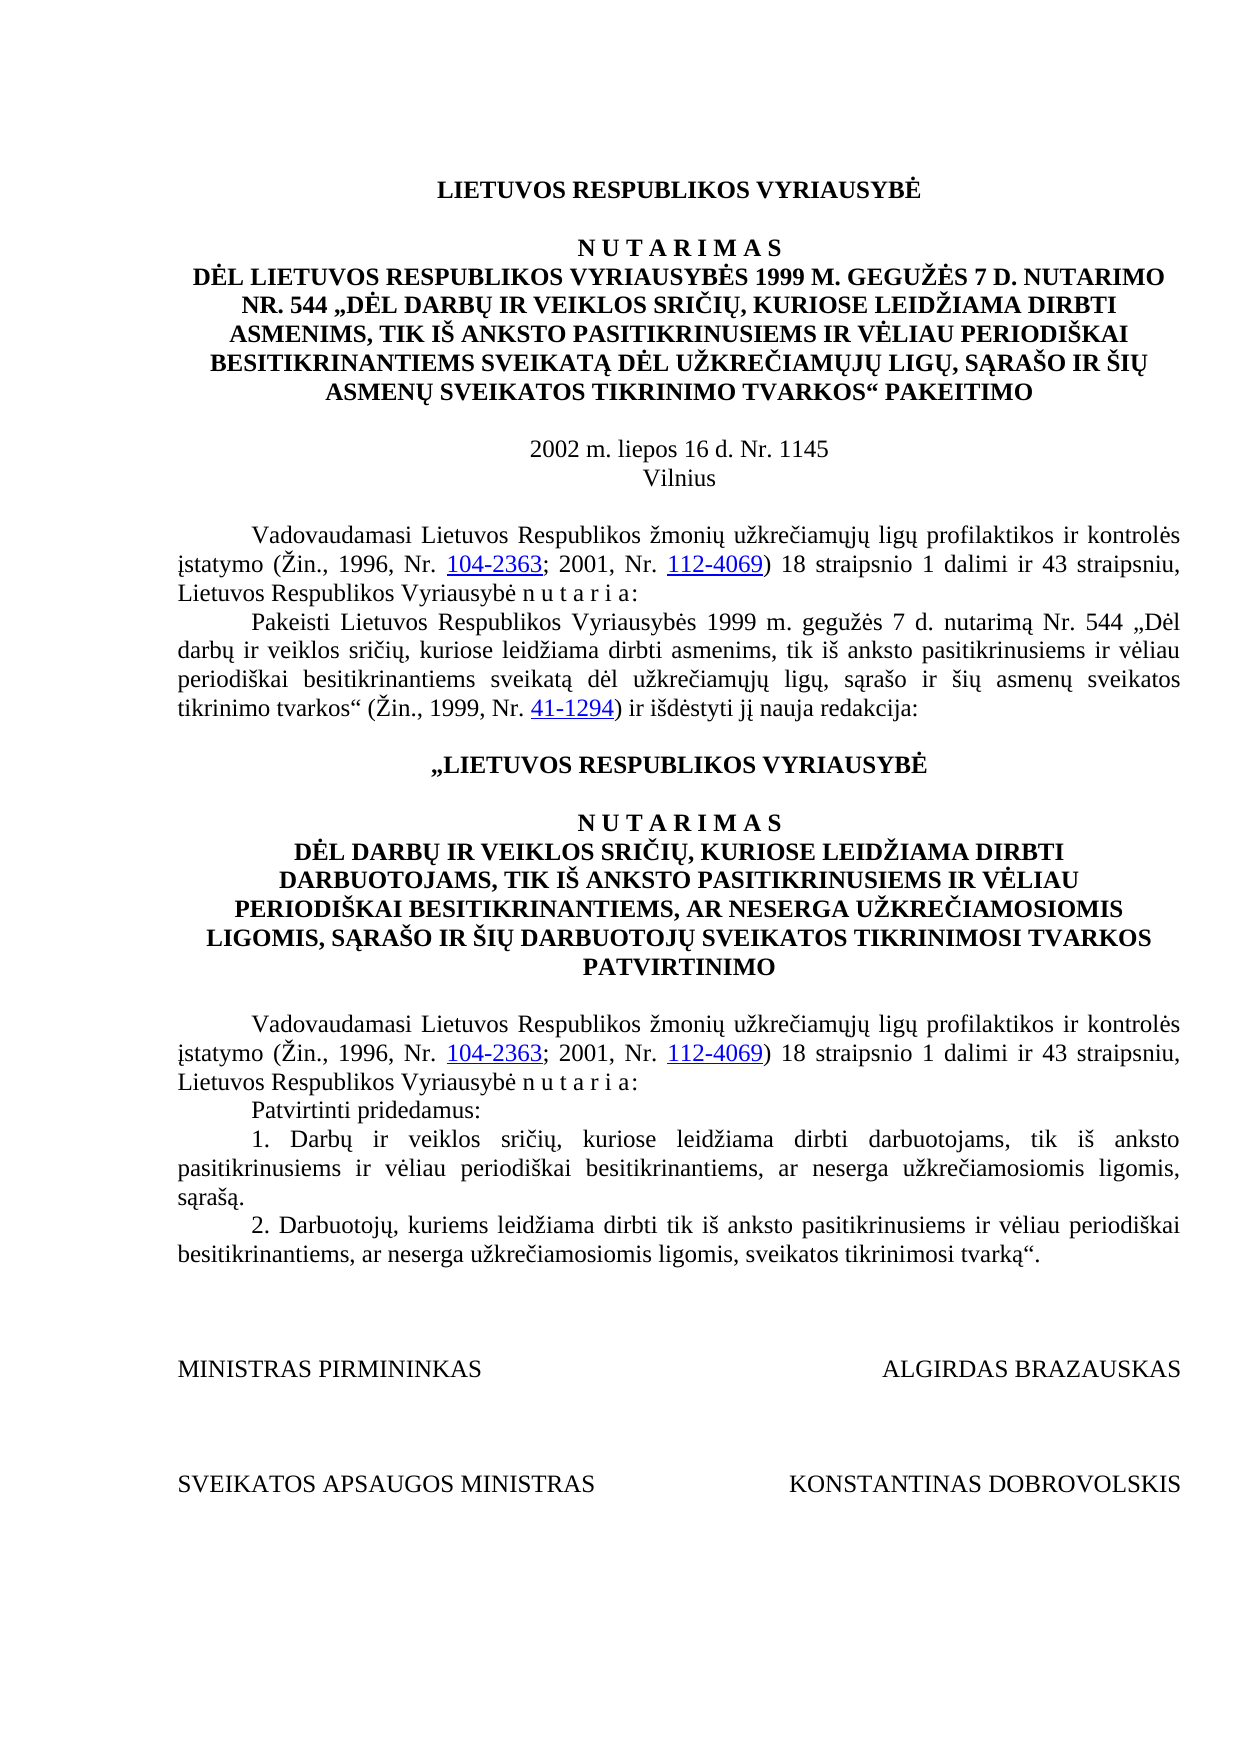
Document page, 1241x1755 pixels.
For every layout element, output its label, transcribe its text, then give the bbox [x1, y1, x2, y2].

text Vilnius [177, 463, 1181, 492]
text N U T A R I M A S [177, 233, 1181, 262]
text 2. Darbuotojų, kuriems leidžiama dirbti tik iš anksto pasitikrinusiems ir vėliau periodiškai besitikrinantiems, ar neserga užkrečiamosiomis ligomis, sveikatos tikrinimosi tvarką“. [177, 1211, 1181, 1268]
text 2002 m. liepos 16 d. Nr. 1145 [177, 434, 1181, 463]
text SVEIKATOS APSAUGOS MINISTRAS KONSTANTINAS DOBROVOLSKIS [177, 1469, 1181, 1498]
text DARBUOTOJAMS, TIK IŠ ANKSTO PASITIKRINUSIEMS IR VĖLIAU [177, 866, 1181, 894]
text LIETUVOS RESPUBLIKOS VYRIAUSYBĖ [177, 176, 1181, 204]
text Vadovaudamasi Lietuvos Respublikos žmonių užkrečiamųjų ligų profilaktikos ir kontrolės įstatymo (Žin., 1996, Nr. 104-2363; 2001, Nr. 112-4069) 18 straipsnio 1 dalimi ir 43 straipsniu, Lietuvos Respublikos Vyriausybė nutaria: [177, 1009, 1181, 1096]
text Pakeisti Lietuvos Respublikos Vyriausybės 1999 m. gegužės 7 d. nutarimą Nr. 544 „Dėl darbų ir veiklos sričių, kuriose leidžiama dirbti asmenims, tik iš anksto pasitikrinusiems ir vėliau periodiškai besitikrinantiems sveikatą dėl užkrečiamųjų ligų, sąrašo ir šių asmenų sveikatos tikrinimo tvarkos“ (Žin., 1999, Nr. 41-1294) ir išdėstyti jį nauja redakcija: [177, 607, 1181, 722]
text MINISTRAS PIRMININKAS ALGIRDAS BRAZAUSKAS [177, 1354, 1181, 1383]
text DĖL DARBŲ IR VEIKLOS SRIČIŲ, KURIOSE LEIDŽIAMA DIRBTI [177, 837, 1181, 866]
text DĖL LIETUVOS RESPUBLIKOS VYRIAUSYBĖS 1999 M. GEGUŽĖS 7 D. NUTARIMO NR. 544 „DĖL DARBŲ IR VEIKLOS SRIČIŲ, KURIOSE LEIDŽIAMA DIRBTI ASMENIMS, TIK IŠ ANKSTO PASITIKRINUSIEMS IR VĖLIAU PERIODIŠKAI BESITIKRINANTIEMS SVEIKATĄ DĖL UŽKREČIAMŲJŲ LIGŲ, SĄRAŠO IR ŠIŲ ASMENŲ SVEIKATOS TIKRINIMO TVARKOS“ PAKEITIMO [177, 262, 1181, 406]
text Patvirtinti pridedamus: [177, 1096, 1181, 1124]
text N U T A R I M A S [177, 808, 1181, 837]
text Vadovaudamasi Lietuvos Respublikos žmonių užkrečiamųjų ligų profilaktikos ir kontrolės įstatymo (Žin., 1996, Nr. 104-2363; 2001, Nr. 112-4069) 18 straipsnio 1 dalimi ir 43 straipsniu, Lietuvos Respublikos Vyriausybė nutaria: [177, 521, 1181, 607]
text „LIETUVOS RESPUBLIKOS VYRIAUSYBĖ [177, 751, 1181, 779]
text LIGOMIS, SĄRAŠO IR ŠIŲ DARBUOTOJŲ SVEIKATOS TIKRINIMOSI TVARKOS [177, 923, 1181, 952]
text PATVIRTINIMO [177, 952, 1181, 981]
text 1. Darbų ir veiklos sričių, kuriose leidžiama dirbti darbuotojams, tik iš anksto pasitikrinusiems ir vėliau periodiškai besitikrinantiems, ar neserga užkrečiamosiomis ligomis, sąrašą. [177, 1124, 1181, 1211]
text PERIODIŠKAI BESITIKRINANTIEMS, AR NESERGA UŽKREČIAMOSIOMIS [177, 894, 1181, 923]
